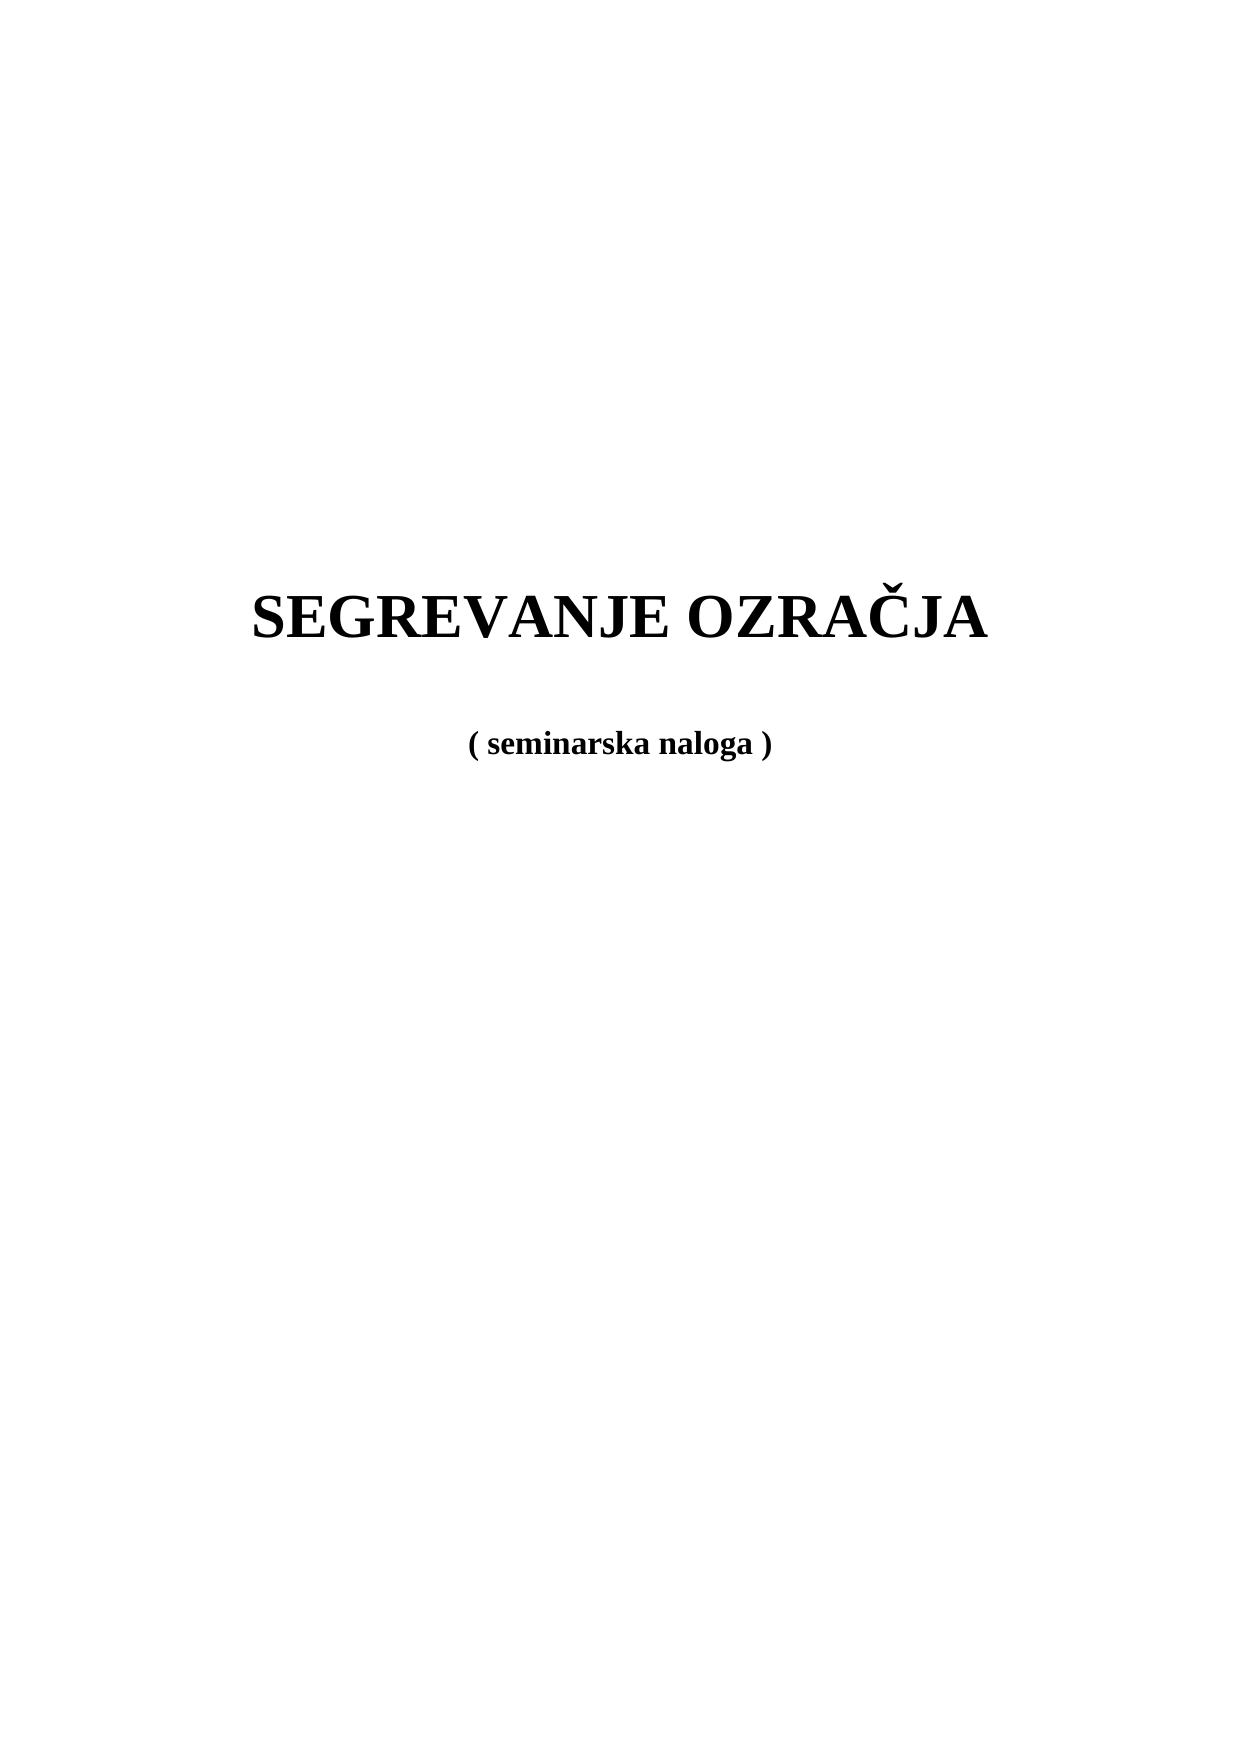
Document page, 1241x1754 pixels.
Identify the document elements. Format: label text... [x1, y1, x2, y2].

subtitle SEGREVANJE OZRAČJA [148, 579, 1093, 651]
text ( seminarska naloga ) [148, 723, 1093, 762]
